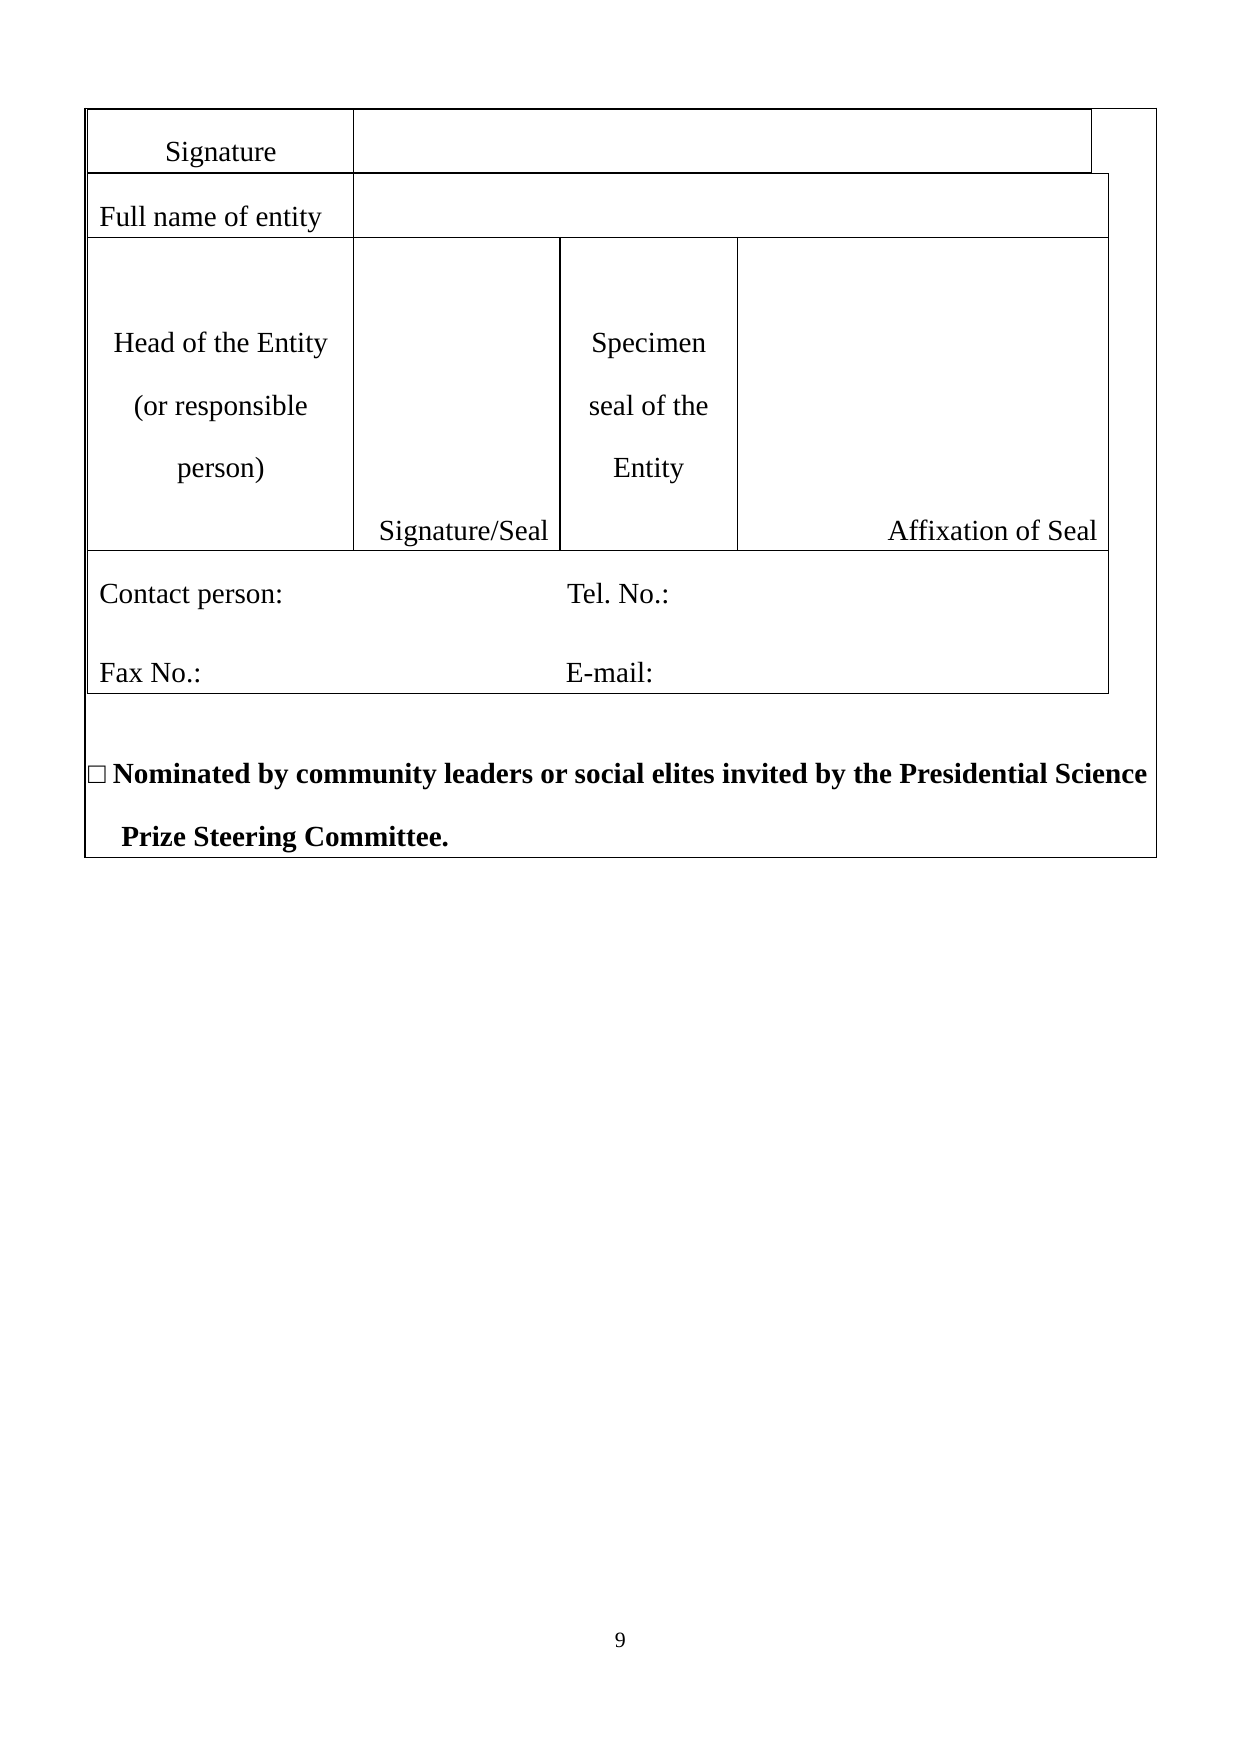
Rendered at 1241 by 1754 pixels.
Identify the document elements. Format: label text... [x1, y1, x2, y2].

table_header [354, 174, 1108, 237]
table_cell Specimen seal of the Entity [561, 238, 737, 550]
table_header Full name of entity [88, 174, 353, 237]
table_cell Signature/Seal [354, 238, 559, 550]
table_cell Contact person: Tel. No.: Fax No.: E-mail: [88, 551, 1108, 693]
table_cell Head of the Entity (or responsible person) [88, 238, 353, 550]
table_cell Signature [88, 110, 353, 172]
table_cell [354, 110, 1091, 172]
table_cell □ Nominated by community leaders or social elites invited by the Presidential Science Prize Steering Committee. [86, 109, 1156, 857]
table_cell Affixation of Seal [738, 238, 1108, 550]
